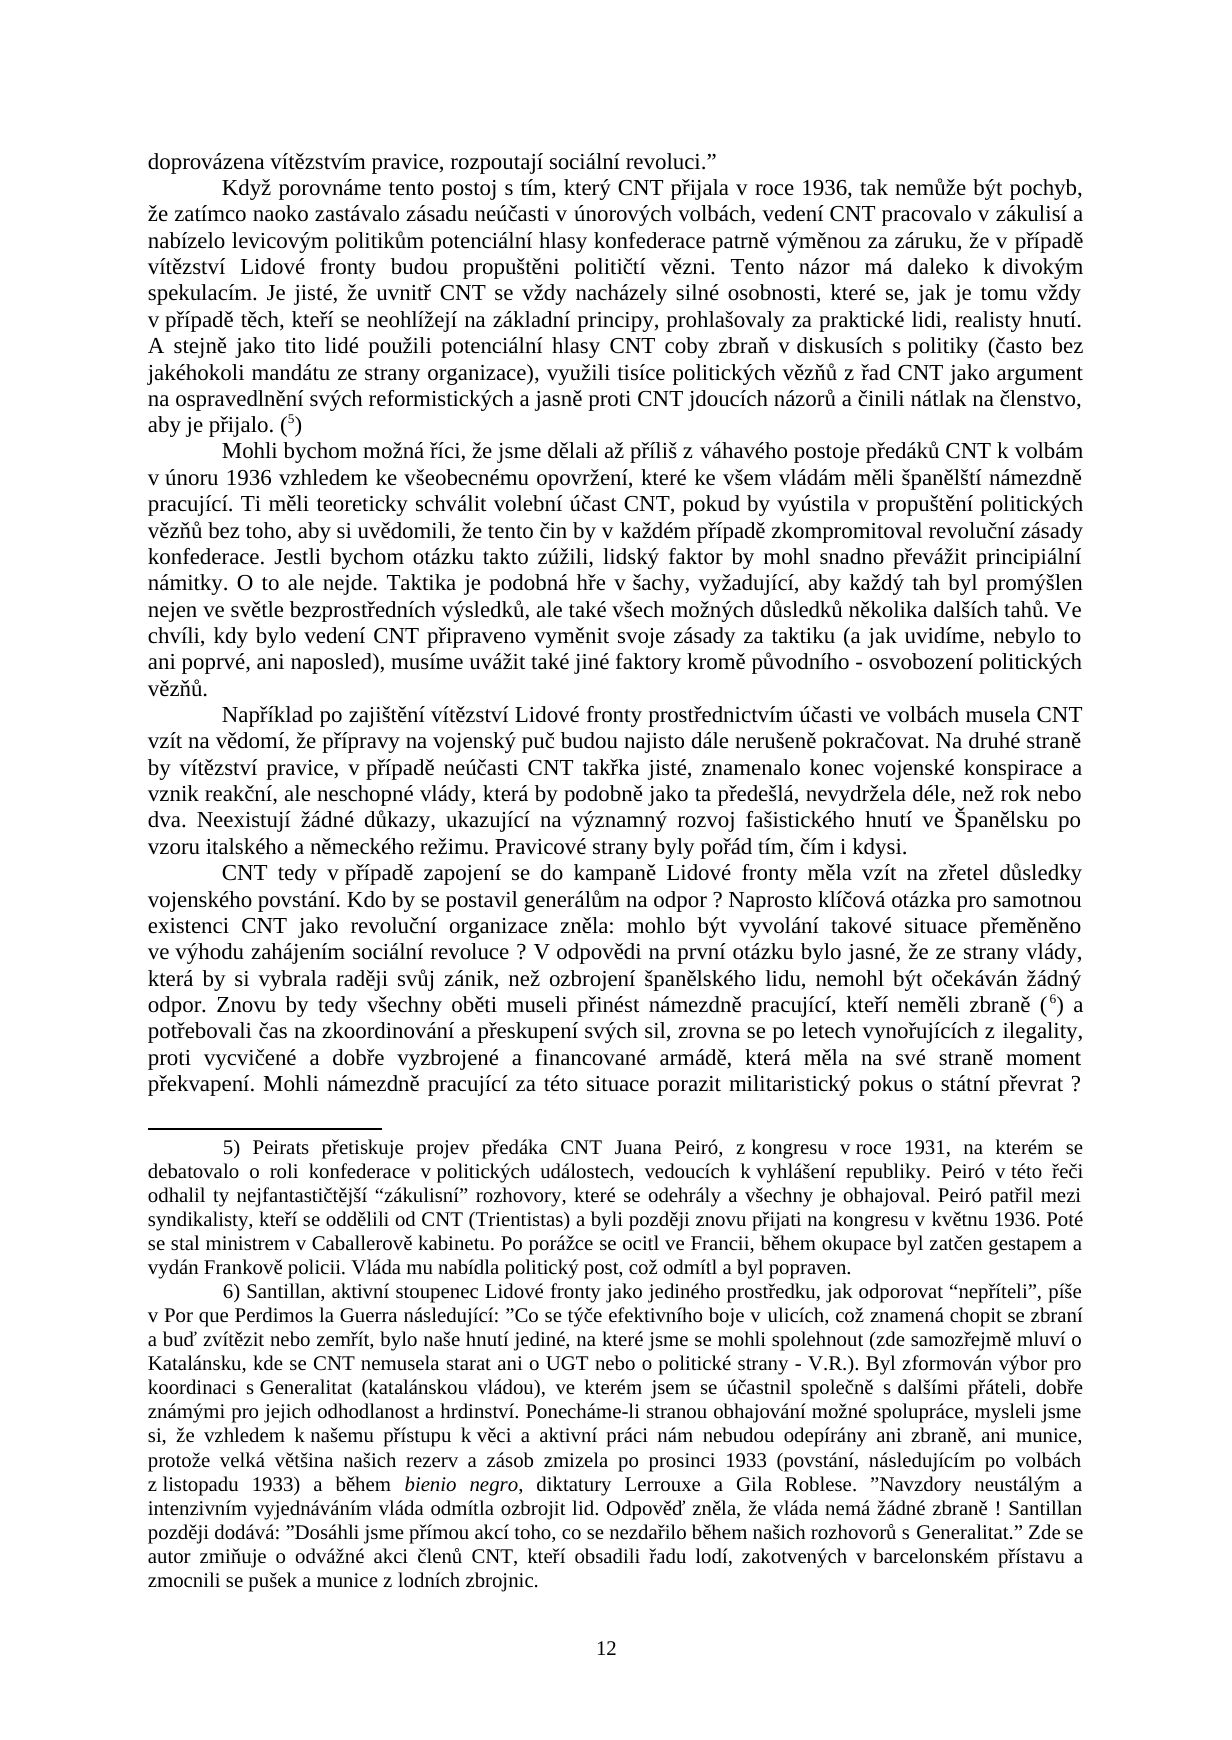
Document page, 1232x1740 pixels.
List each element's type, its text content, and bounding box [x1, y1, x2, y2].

text Když porovnáme tento postoj s tím, který CNT přijala v roce 1936, tak nemůže být pochyb, že zatímco naoko zastávalo zásadu neúčasti v únorových volbách, vedení CNT pracovalo v zákulisí a nabízelo levicovým politikům potenciální hlasy konfederace patrně výměnou za záruku, že v případě vítězství Lidové fronty budou propuštěni političtí vězni. Tento názor má daleko k divokým spekulacím. Je jisté, že uvnitř CNT se vždy nacházely silné osobnosti, které se, jak je tomu vždy v případě těch, kteří se neohlížejí na základní principy, prohlašovaly za praktické lidi, realisty hnutí. A stejně jako tito lidé použili potenciální hlasy CNT coby zbraň v diskusích s politiky (často bez jakéhokoli mandátu ze strany organizace), využili tisíce politických vězňů z řad CNT jako argument na ospravedlnění svých reformistických a jasně proti CNT jdoucích názorů a činili nátlak na členstvo, aby je přijalo. () [148, 174, 1083, 438]
text Mohli bychom možná říci, že jsme dělali až příliš z váhavého postoje předáků CNT k volbám v únoru 1936 vzhledem ke všeobecnému opovržení, které ke všem vládám měli španělští námezdně pracující. Ti měli teoreticky schválit volební účast CNT, pokud by vyústila v propuštění politických vězňů bez toho, aby si uvědomili, že tento čin by v každém případě zkompromitoval revoluční zásady konfederace. Jestli bychom otázku takto zúžili, lidský faktor by mohl snadno převážit principiální námitky. O to ale nejde. Taktika je podobná hře v šachy, vyžadující, aby každý tah byl promýšlen nejen ve světle bezprostředních výsledků, ale také všech možných důsledků několika dalších tahů. Ve chvíli, kdy bylo vedení CNT připraveno vyměnit svoje zásady za taktiku (a jak uvidíme, nebylo to ani poprvé, ani naposled), musíme uvážit také jiné faktory kromě původního - osvobození politických vězňů. [148, 438, 1083, 701]
text Například po zajištění vítězství Lidové fronty prostřednictvím účasti ve volbách musela CNT vzít na vědomí, že přípravy na vojenský puč budou najisto dále nerušeně pokračovat. Na druhé straně by vítězství pravice, v případě neúčasti CNT takřka jisté, znamenalo konec vojenské konspirace a vznik reakční, ale neschopné vlády, která by podobně jako ta předešlá, nevydržela déle, než rok nebo dva. Neexistují žádné důkazy, ukazující na významný rozvoj fašistického hnutí ve Španělsku po vzoru italského a německého režimu. Pravicové strany byly pořád tím, čím i kdysi. [148, 701, 1083, 859]
text CNT tedy v případě zapojení se do kampaně Lidové fronty měla vzít na zřetel důsledky vojenského povstání. Kdo by se postavil generálům na odpor ? Naprosto klíčová otázka pro samotnou existenci CNT jako revoluční organizace zněla: mohlo být vyvolání takové situace přeměněno ve výhodu zahájením sociální revoluce ? V odpovědi na první otázku bylo jasné, že ze strany vlády, která by si vybrala raději svůj zánik, než ozbrojení španělského lidu, nemohl být očekáván žádný odpor. Znovu by tedy všechny oběti museli přinést námezdně pracující, kteří neměli zbraně () a potřebovali čas na zkoordinování a přeskupení svých sil, zrovna se po letech vynořujících z ilegality, proti vycvičené a dobře vyzbrojené a financované armádě, která měla na své straně moment překvapení. Mohli námezdně pracující za této situace porazit militaristický pokus o státní převrat ? [148, 859, 1083, 1096]
text doprovázena vítězstvím pravice, rozpoutají sociální revoluci.” [148, 148, 1083, 174]
text ) Santillan, aktivní stoupenec Lidové fronty jako jediného prostředku, jak odporovat “nepříteli”, píše v Por que Perdimos la Guerra následující: ”Co se týče efektivního boje v ulicích, což znamená chopit se zbraní a buď zvítězit nebo zemřít, bylo naše hnutí jediné, na které jsme se mohli spolehnout (zde samozřejmě mluví o Katalánsku, kde se CNT nemusela starat ani o UGT nebo o politické strany - V.R.). Byl zformován výbor pro koordinaci s Generalitat (katalánskou vládou), ve kterém jsem se účastnil společně s dalšími přáteli, dobře známými pro jejich odhodlanost a hrdinství. Ponecháme-li stranou obhajování možné spolupráce, mysleli jsme si, že vzhledem k našemu přístupu k věci a aktivní práci nám nebudou odepírány ani zbraně, ani munice, protože velká většina našich rezerv a zásob zmizela po prosinci 1933 (povstání, následujícím po volbách z listopadu 1933) a během bienio negro, diktatury Lerrouxe a Gila Roblese. ”Navzdory neustálým a intenzivním vyjednáváním vláda odmítla ozbrojit lid. Odpověď zněla, že vláda nemá žádné zbraně ! Santillan později dodává: ”Dosáhli jsme přímou akcí toho, co se nezdařilo během našich rozhovorů s Generalitat.” Zde se autor zmiňuje o odvážné akci členů CNT, kteří obsadili řadu lodí, zakotvených v barcelonském přístavu a zmocnili se pušek a munice z lodních zbrojnic. [148, 1279, 1083, 1592]
text ) Peirats přetiskuje projev předáka CNT Juana Peiró, z kongresu v roce 1931, na kterém se debatovalo o roli konfederace v politických událostech, vedoucích k vyhlášení republiky. Peiró v této řeči odhalil ty nejfantastičtější “zákulisní” rozhovory, které se odehrály a všechny je obhajoval. Peiró patřil mezi syndikalisty, kteří se oddělili od CNT (Trientistas) a byli později znovu přijati na kongresu v květnu 1936. Poté se stal ministrem v Caballerově kabinetu. Po porážce se ocitl ve Francii, během okupace byl zatčen gestapem a vydán Frankově policii. Vláda mu nabídla politický post, což odmítl a byl popraven. [148, 1135, 1083, 1279]
